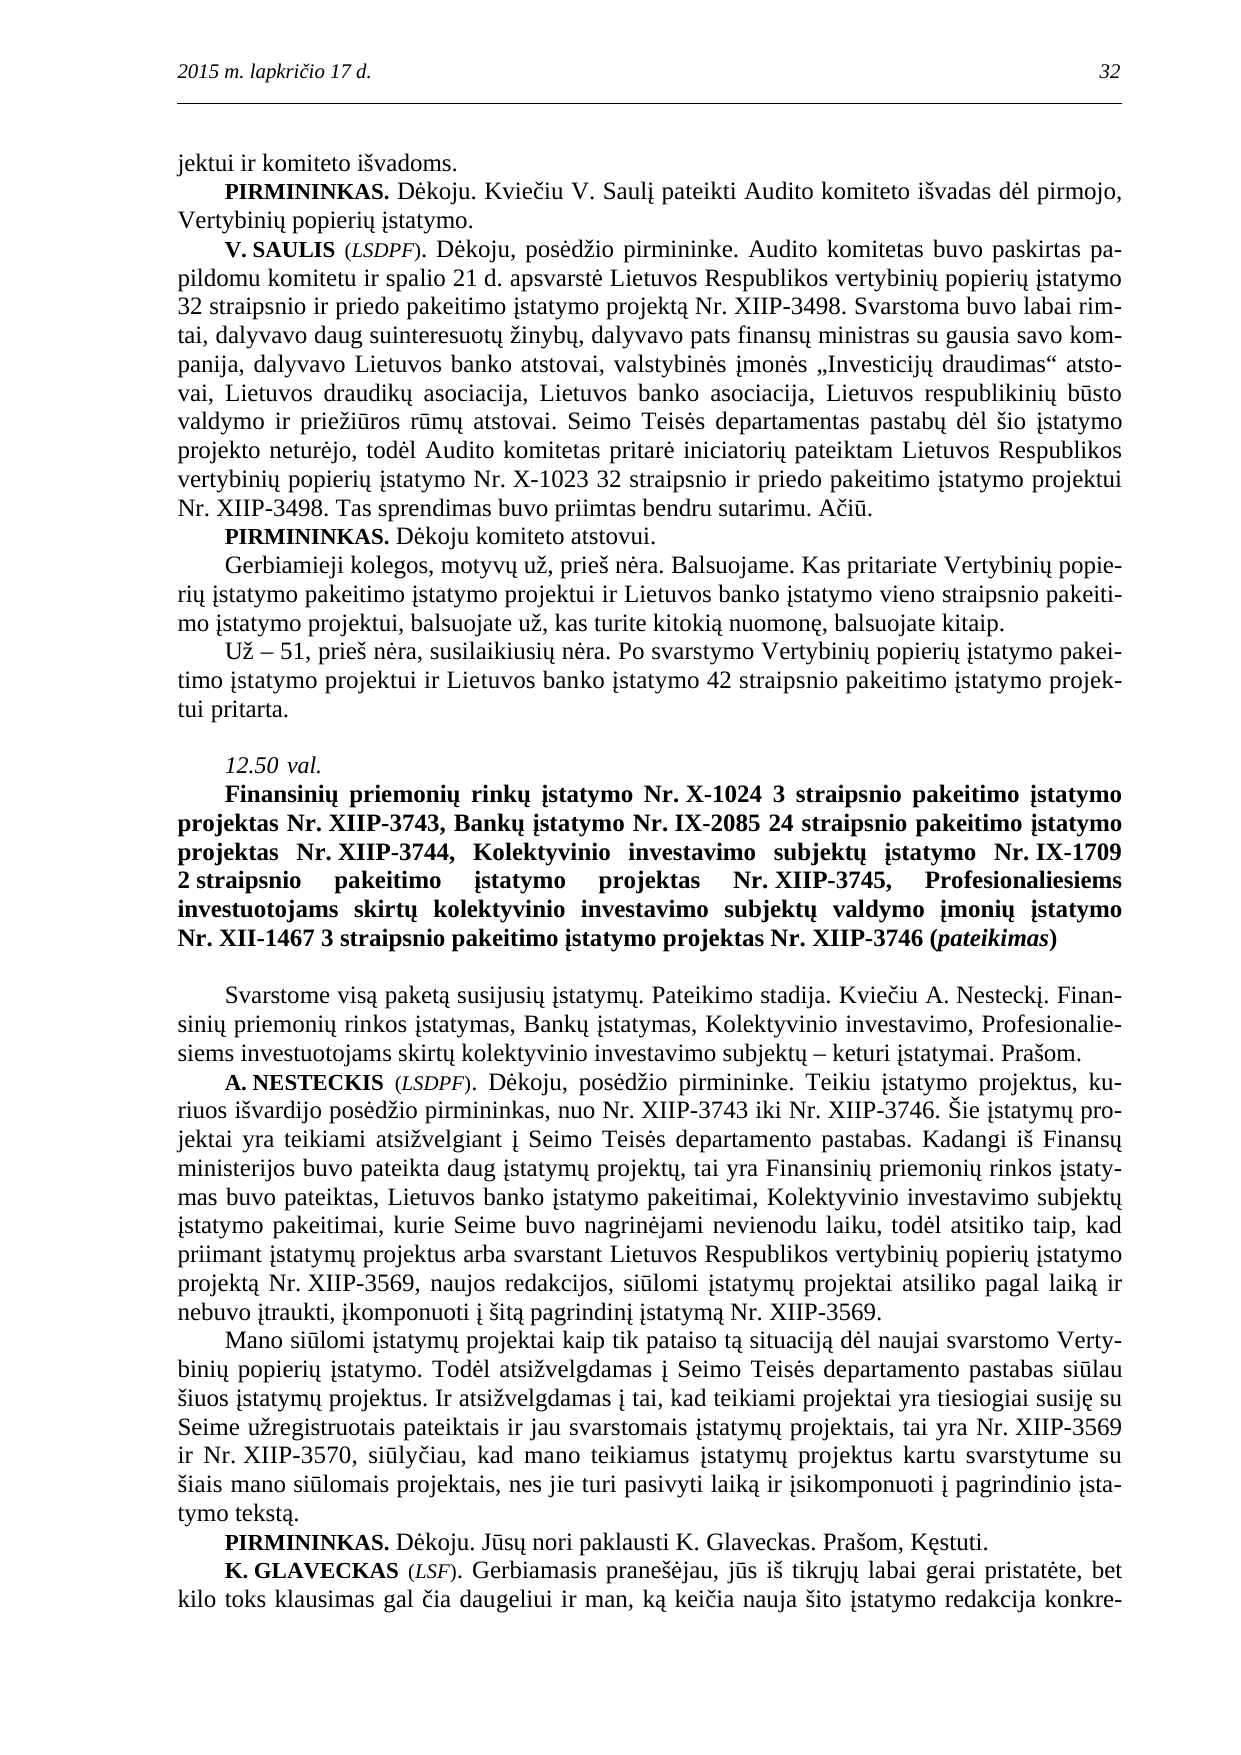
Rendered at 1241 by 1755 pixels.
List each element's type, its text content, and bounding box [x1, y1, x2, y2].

text A. NESTECKIS (LSDPF). Dė­ko­ju, po­sė­džio pir­mi­nin­ke. Tei­kiu įsta­ty­mo pro­jek­tus, ku­riuos iš­var­di­jo po­sė­džio pir­mi­nin­kas, nuo Nr. XIIP-3743 iki Nr. XIIP-3746. Šie įsta­ty­mų pro­jek­tai yra tei­kia­mi at­si­žvel­giant į Sei­mo Tei­sės de­par­ta­men­to pa­sta­bas. Ka­dan­gi iš Fi­nan­sų mi­nis­te­ri­jos bu­vo pa­teik­ta daug įsta­ty­mų pro­jek­tų, tai yra Fi­nan­si­nių prie­mo­nių rin­kos įsta­ty­mas bu­vo pa­teik­tas, Lie­tu­vos ban­ko įsta­ty­mo pa­kei­ti­mai, Ko­lek­ty­vi­nio in­ves­ta­vi­mo sub­jek­tų įsta­ty­mo pa­kei­ti­mai, ku­rie Sei­me bu­vo nag­ri­nė­ja­mi ne­vie­no­du lai­ku, to­dėl at­si­ti­ko taip, kad pri­imant įsta­ty­mų pro­jek­tus ar­ba svars­tant Lie­tu­vos Res­pub­li­kos ver­ty­bi­nių po­pie­rių įsta­ty­mo pro­jek­tą Nr. XIIP-3569, nau­jos re­dak­ci­jos, siū­lo­mi įsta­ty­mų pro­jek­tai at­si­li­ko pagal lai­ką ir ne­bu­vo įtrauk­ti, įkom­po­nuo­ti į ši­tą pa­grin­di­nį įsta­ty­mą Nr. XIIP-3569. [177, 1067, 1122, 1325]
text 12.50 val. [224, 751, 1122, 779]
text jek­tui ir ko­mi­te­to iš­va­doms. [177, 148, 1122, 176]
text Ger­bia­mie­ji ko­le­gos, mo­ty­vų už, prieš nė­ra. Bal­suo­ja­me. Kas pri­ta­ria­te Ver­ty­bi­nių po­pie­rių įsta­ty­mo pa­kei­ti­mo įsta­ty­mo pro­jek­tui ir Lie­tu­vos ban­ko įsta­ty­mo vie­no straips­nio pa­kei­ti­mo įsta­ty­mo pro­jek­tui, bal­suo­ja­te už, kas tu­ri­te ki­to­kią nuo­mo­nę, bal­suo­ja­te ki­taip. [177, 550, 1122, 636]
text V. SAULIS (LSDPF). Dė­ko­ju, po­sė­džio pir­mi­nin­ke. Au­di­to ko­mi­te­tas bu­vo pa­skir­tas pa­pil­do­mu ko­mi­te­tu ir spa­lio 21 d. ap­svars­tė Lie­tu­vos Res­pub­li­kos ver­ty­bi­nių po­pie­rių įsta­ty­mo 32 straips­nio ir prie­do pa­kei­ti­mo įsta­ty­mo pro­jek­tą Nr. XIIP-3498. Svars­to­ma bu­vo la­bai rim­tai, da­ly­va­vo daug su­in­te­re­suo­tų ži­ny­bų, da­ly­va­vo pats fi­nan­sų mi­nist­ras su gau­sia sa­vo kom­pa­ni­ja, da­ly­va­vo Lie­tu­vos ban­ko at­sto­vai, vals­ty­bi­nės įmo­nės „In­ves­ti­ci­jų drau­di­mas“ at­sto­vai, Lie­tu­vos drau­di­kų aso­cia­ci­ja, Lie­tu­vos ban­ko aso­cia­ci­ja, Lie­tu­vos res­pub­li­ki­nių būs­to val­dy­mo ir prie­žiū­ros rū­mų at­sto­vai. Sei­mo Tei­sės de­par­ta­men­tas pa­sta­bų dėl šio įsta­ty­mo pro­jek­to ne­tu­rė­jo, to­dėl Au­di­to ko­mi­te­tas pri­ta­rė ini­cia­to­rių pa­teik­tam Lie­tu­vos Res­pub­li­kos ver­ty­bi­nių po­pie­rių įsta­ty­mo Nr. X-1023 32 straips­nio ir prie­do pa­kei­ti­mo įsta­ty­mo pro­jek­tui Nr. XIIP-3498. Tas spren­di­mas bu­vo pri­im­tas ben­dru su­ta­ri­mu. Ačiū. [177, 234, 1122, 521]
text K. GLAVECKAS (LSF). Ger­bia­ma­sis pra­ne­šė­jau, jūs iš tik­rų­jų la­bai ge­rai pri­sta­tė­te, bet ki­lo toks klau­si­mas gal čia dau­ge­liui ir man, ką kei­čia nau­ja ši­to įsta­ty­mo re­dak­ci­ja kon­kre­ [177, 1555, 1122, 1613]
text Ma­no siū­lo­mi įsta­ty­mų pro­jek­tai kaip tik pa­tai­so tą si­tu­a­ci­ją dėl nau­jai svars­to­mo Ver­ty­bi­nių po­pie­rių įsta­ty­mo. To­dėl at­si­žvelg­da­mas į Sei­mo Tei­sės de­par­ta­men­to pa­sta­bas siū­lau šiuos įsta­ty­mų pro­jek­tus. Ir at­si­žvel­gdamas į tai, kad tei­kia­mi pro­jek­tai yra tie­sio­giai su­si­ję su Sei­me už­re­gist­ruo­tais pa­teik­tais ir jau svars­to­mais įsta­ty­mų pro­jek­tais, tai yra Nr. XIIP-3569 ir Nr. XIIP-3570, siū­ly­čiau, kad ma­no tei­kia­mus įsta­ty­mų pro­jek­tus kar­tu svars­ty­tu­me su šiais ma­no siū­lo­mais pro­jek­tais, nes jie tu­ri pa­si­vy­ti lai­ką ir įsi­kom­po­nuo­ti į pa­grin­di­nio įsta­ty­mo teks­tą. [177, 1325, 1122, 1527]
text Svars­to­me vi­są pa­ke­tą su­si­ju­sių įsta­ty­mų. Pa­tei­ki­mo sta­di­ja. Kvie­čiu A. Ne­stec­kį. Fi­nan­si­nių prie­mo­nių rin­kos įsta­ty­mas, Ban­kų įsta­ty­mas, Ko­lek­ty­vi­nio in­ves­ta­vi­mo, Pro­fe­sio­na­lie­siems in­ves­tuo­to­jams skir­tų ko­lek­ty­vi­nio in­ves­ta­vi­mo sub­jek­tų – ke­tu­ri įsta­ty­mai. Pra­šom. [177, 980, 1122, 1067]
text PIRMININKAS. Dė­ko­ju. Jū­sų no­ri pa­klaus­ti K. Gla­vec­kas. Pra­šom, Kęs­tu­ti. [177, 1527, 1122, 1555]
text PIRMININKAS. Dė­ko­ju. Kvie­čiu V. Sau­lį pa­teik­ti Au­di­to ko­mi­te­to iš­va­das dėl pir­mo­jo, Ver­ty­bi­nių po­pie­rių įsta­ty­mo. [177, 176, 1122, 234]
text Fi­nan­si­nių prie­mo­nių rin­kų įsta­ty­mo Nr. X-1024 3 straips­nio pa­kei­ti­mo įsta­ty­mo pro­jek­tas Nr. XIIP-3743, Ban­kų įsta­ty­mo Nr. IX-2085 24 straips­nio pa­kei­ti­mo įsta­ty­mo pro­jek­tas Nr. XIIP-3744, Ko­lek­ty­vi­nio in­ves­ta­vi­mo sub­jek­tų įsta­ty­mo Nr. IX-1709 2 straips­nio pa­kei­ti­mo įsta­ty­mo pro­jek­tas Nr. XIIP-3745, Pro­fe­sio­na­lie­siems investuotojams skir­tų ko­lek­ty­vi­nio in­ves­ta­vi­mo sub­jek­tų val­dy­mo įmo­nių įsta­ty­mo Nr. XII-1467 3 straips­nio pa­kei­ti­mo įsta­ty­mo pro­jek­tas Nr. XIIP-3746 (pa­tei­ki­mas) [177, 779, 1122, 952]
text Už – 51, prieš nė­ra, su­si­lai­kiu­sių nė­ra. Po svars­ty­mo Ver­ty­bi­nių po­pie­rių įsta­ty­mo pa­kei­ti­mo įsta­ty­mo pro­jek­tui ir Lie­tu­vos ban­ko įsta­ty­mo 42 straips­nio pa­kei­ti­mo įsta­ty­mo pro­jek­tui pri­tar­ta. [177, 636, 1122, 723]
text PIRMININKAS. Dė­ko­ju ko­mi­te­to at­sto­vui. [177, 521, 1122, 550]
